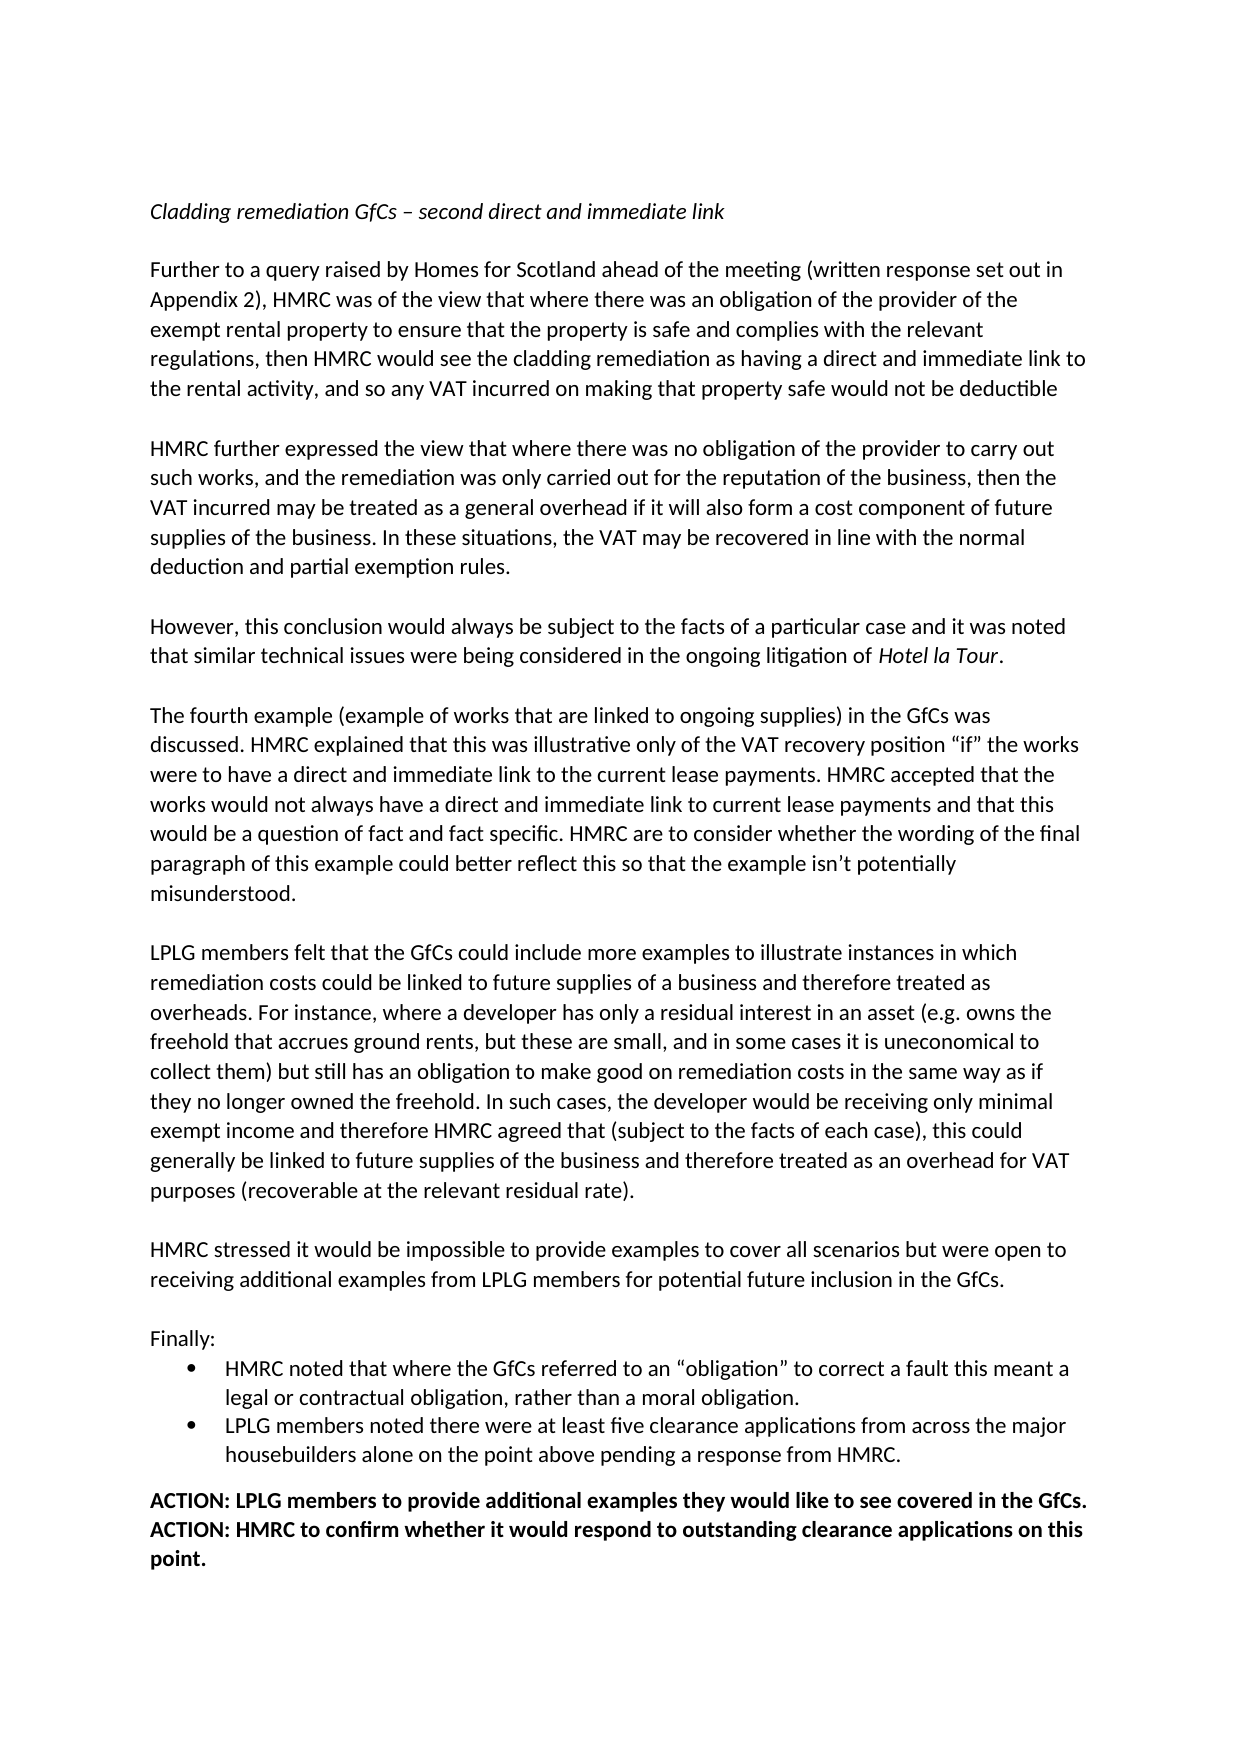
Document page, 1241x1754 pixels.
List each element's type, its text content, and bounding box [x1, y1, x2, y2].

list However, this conclusion would always be subject to the facts of a particular case and it was noted that similar technical issues were being considered in the ongoing litigation of Hotel la Tour. [150, 612, 1090, 669]
list HMRC noted that where the GfCs referred to an “obligation” to correct a fault this meant a legal or contractual obligation, rather than a moral obligation. [187, 1354, 1090, 1411]
list The fourth example (example of works that are linked to ongoing supplies) in the GfCs was discussed. HMRC explained that this was illustrative only of the VAT recovery position “if” the works were to have a direct and immediate link to the current lease payments. HMRC accepted that the works would not always have a direct and immediate link to current lease payments and that this would be a question of fact and fact specific. HMRC are to consider whether the wording of the final paragraph of this example could better reflect this so that the example isn’t potentially misunderstood. [150, 701, 1090, 907]
text ACTION: LPLG members to provide additional examples they would like to see covered in the GfCs. [150, 1486, 1090, 1514]
list Finally: [150, 1324, 1090, 1352]
text Cladding remediation GfCs – second direct and immediate link [150, 197, 1090, 225]
list LPLG members felt that the GfCs could include more examples to illustrate instances in which remediation costs could be linked to future supplies of a business and therefore treated as overheads. For instance, where a developer has only a residual interest in an asset (e.g. owns the freehold that accrues ground rents, but these are small, and in some cases it is uneconomical to collect them) but still has an obligation to make good on remediation costs in the same way as if they no longer owned the freehold. In such cases, the developer would be receiving only minimal exempt income and therefore HMRC agreed that (subject to the facts of each case), this could generally be linked to future supplies of the business and therefore treated as an overhead for VAT purposes (recoverable at the relevant residual rate). [150, 938, 1090, 1204]
list HMRC further expressed the view that where there was no obligation of the provider to carry out such works, and the remediation was only carried out for the reputation of the business, then the VAT incurred may be treated as a general overhead if it will also form a cost component of future supplies of the business. In these situations, the VAT may be recovered in line with the normal deduction and partial exemption rules. [150, 434, 1090, 580]
text ACTION: HMRC to confirm whether it would respond to outstanding clearance applications on this point. [150, 1515, 1090, 1572]
list LPLG members noted there were at least five clearance applications from across the major housebuilders alone on the point above pending a response from HMRC. [187, 1412, 1090, 1468]
list HMRC stressed it would be impossible to provide examples to cover all scenarios but were open to receiving additional examples from LPLG members for potential future inclusion in the GfCs. [150, 1235, 1090, 1293]
list Further to a query raised by Homes for Scotland ahead of the meeting (written response set out in Appendix 2), HMRC was of the view that where there was an obligation of the provider of the exempt rental property to ensure that the property is safe and complies with the relevant regulations, then HMRC would see the cladding remediation as having a direct and immediate link to the rental activity, and so any VAT incurred on making that property safe would not be deductible [150, 256, 1090, 402]
